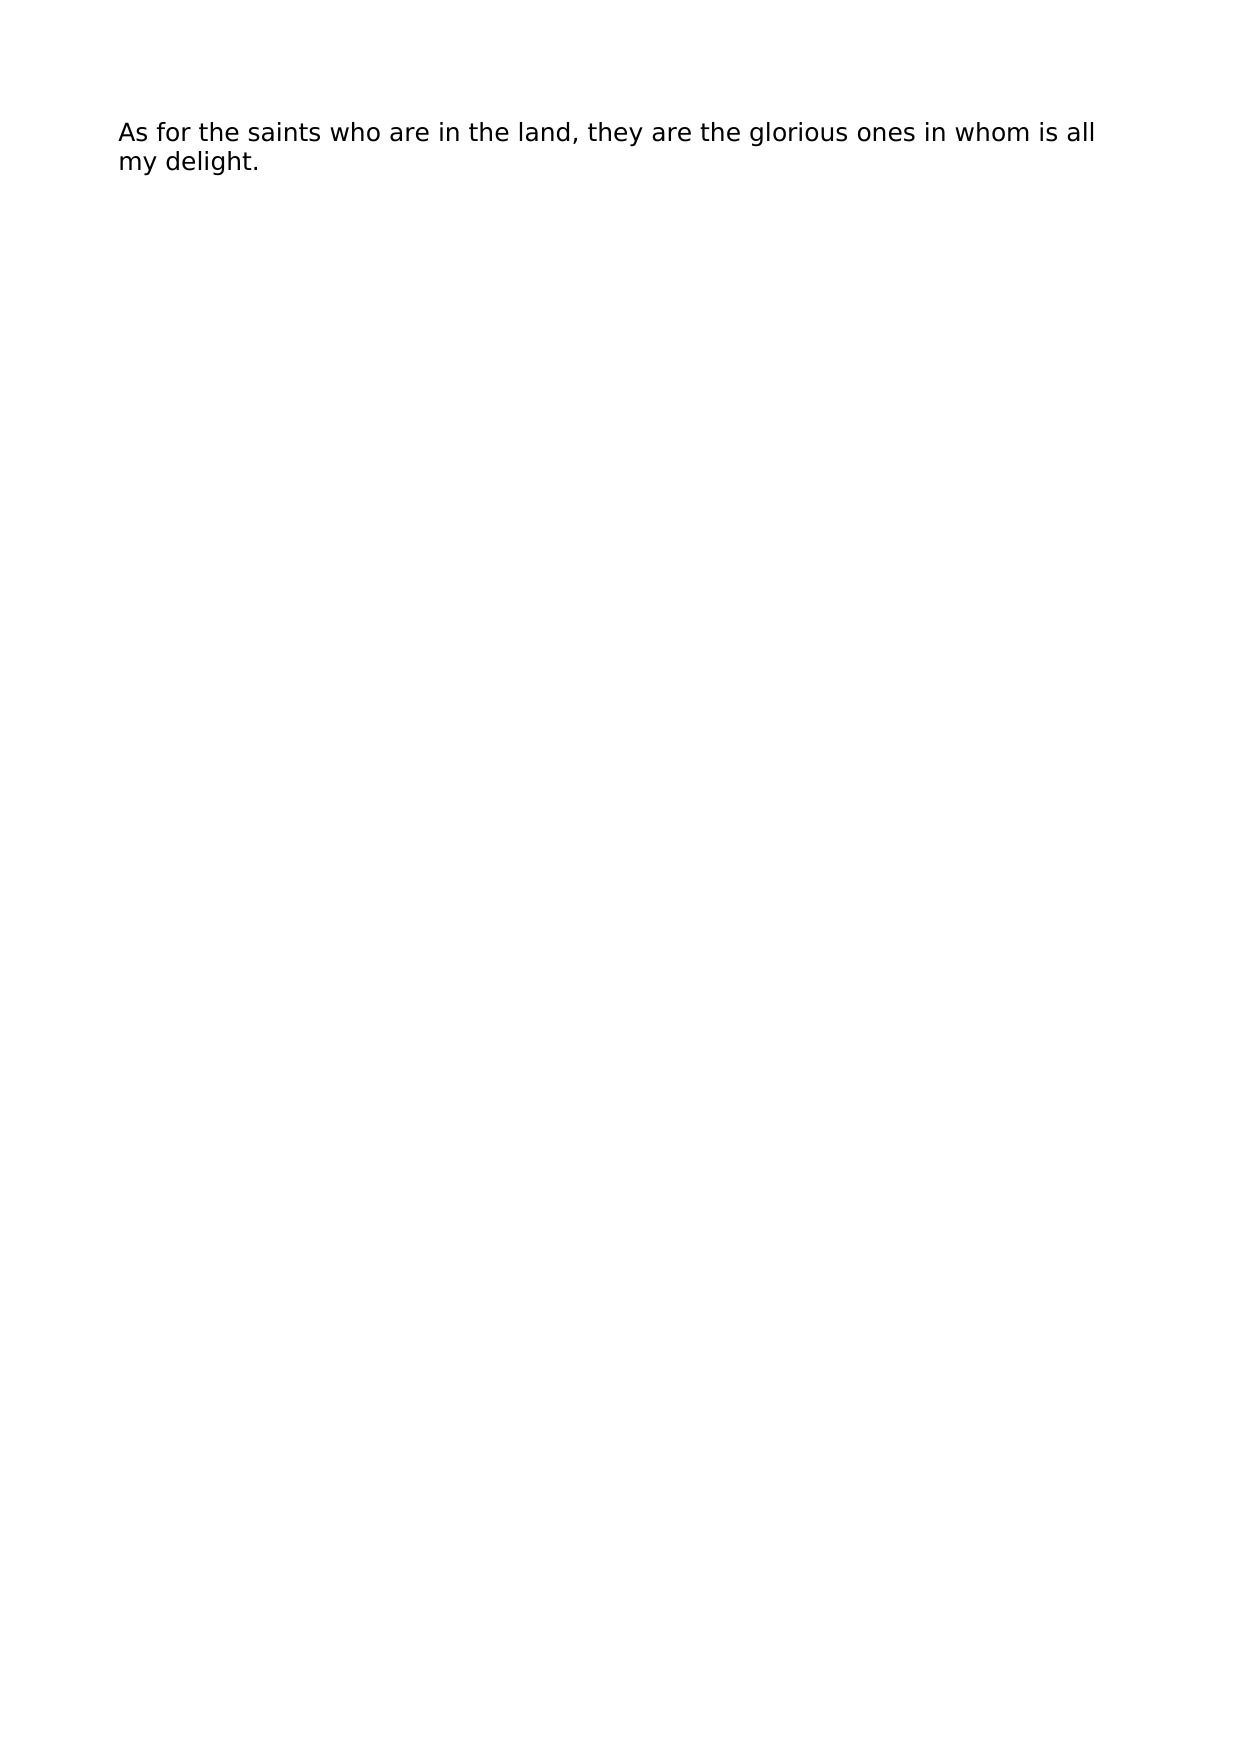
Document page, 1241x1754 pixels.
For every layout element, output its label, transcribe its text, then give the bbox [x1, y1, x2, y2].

text As for the saints who are in the land, they are the glorious ones in whom is all my delight. [118, 118, 1122, 176]
